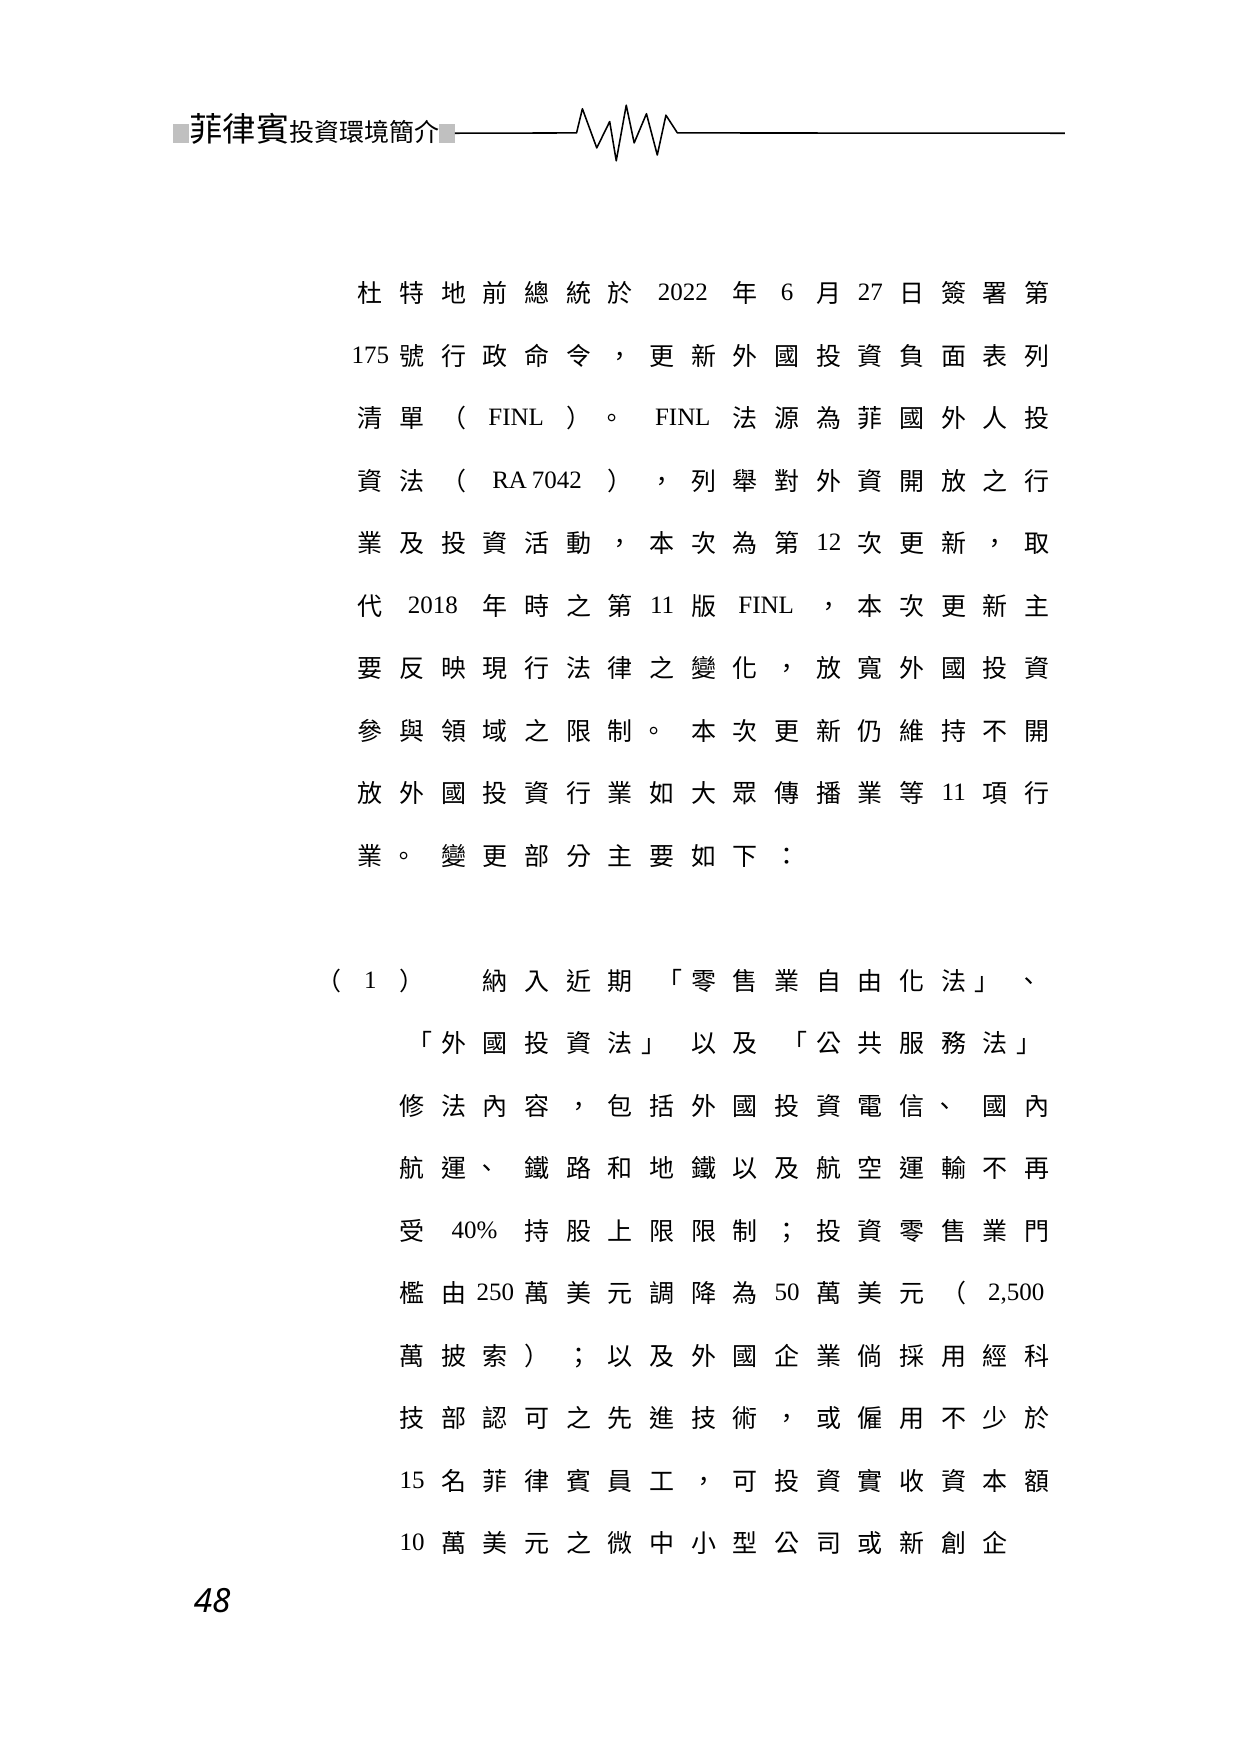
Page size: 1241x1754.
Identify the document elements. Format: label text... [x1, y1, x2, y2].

text 杜特地前總統於2022年6月27日簽署第175號行政命令，更新外國投資負面表列清單（FINL）。FINL法源為菲國外人投資法（RA 7042），列舉對外資開放之行業及投資活動，本次為第12次更新，取代2018年時之第11版FINL，本次更新主要反映現行法律之變化，放寬外國投資參與領域之限制。本次更新仍維持不開放外國投資行業如大眾傳播業等11項行業。變更部分主要如下： [281, 250, 1058, 875]
text （1） 納入近期「零售業自由化法」、「外國投資法」以及「公共服務法」修法內容，包括外國投資電信、國內航運、鐵路和地鐵以及航空運輸不再受40%持股上限限制；投資零售業門檻由250萬美元調降為50萬美元（2,500萬披索）；以及外國企業倘採用經科技部認可之先進技術，或僱用不少於15名菲律賓員工，可投資實收資本額10萬美元之微中小型公司或新創企 [306, 938, 1058, 1563]
